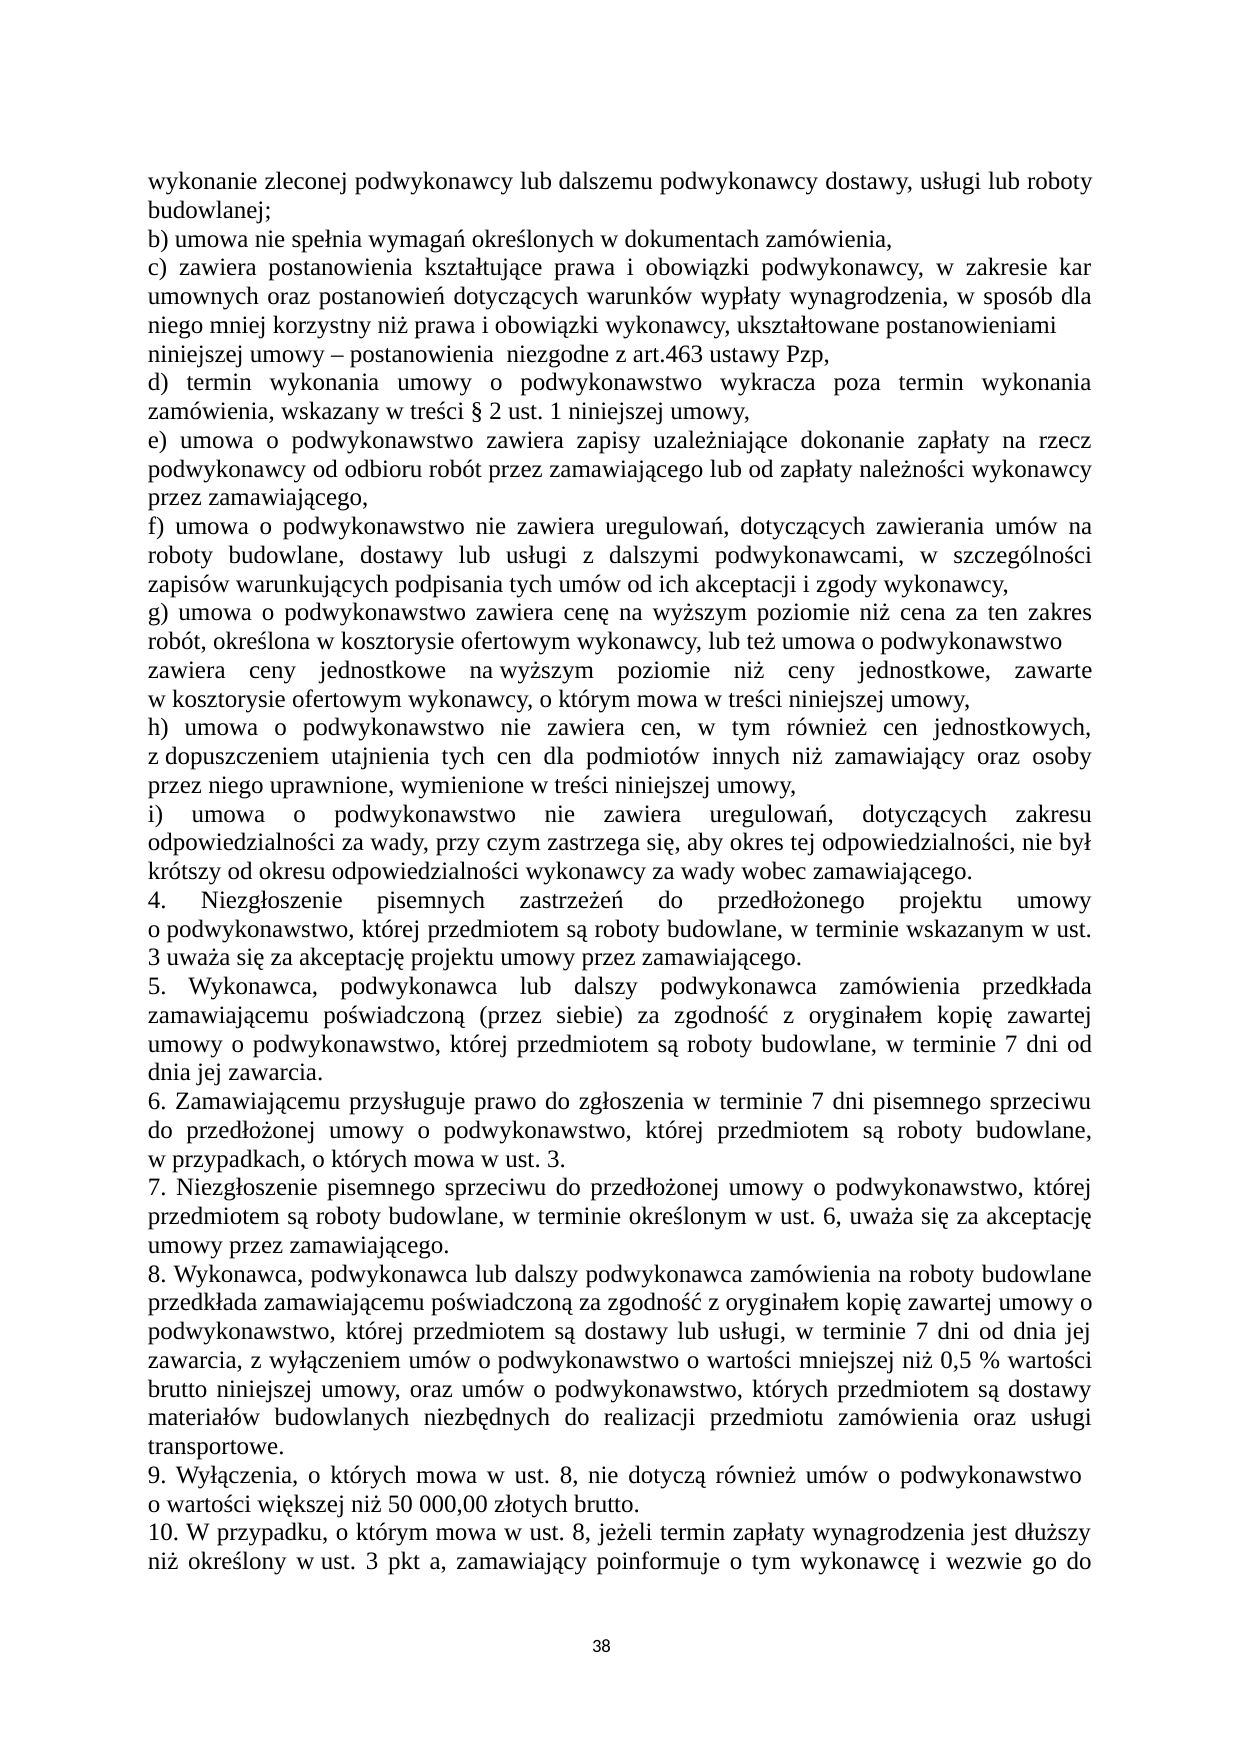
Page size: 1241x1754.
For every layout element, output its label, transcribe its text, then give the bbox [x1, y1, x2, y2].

text zawiera ceny jednostkowe na wyższym poziomie niż ceny jednostkowe, zawarte w kosztorysie ofertowym wykonawcy, o którym mowa w treści niniejszej umowy, [148, 655, 1093, 712]
text niniejszej umowy – postanowienia niezgodne z art.463 ustawy Pzp, [148, 339, 1093, 367]
text h) umowa o podwykonawstwo nie zawiera cen, w tym również cen jednostkowych, z dopuszczeniem utajnienia tych cen dla podmiotów innych niż zamawiający oraz osoby przez niego uprawnione, wymienione w treści niniejszej umowy, [148, 712, 1093, 799]
text 6. Zamawiającemu przysługuje prawo do zgłoszenia w terminie 7 dni pisemnego sprzeciwu do przedłożonej umowy o podwykonawstwo, której przedmiotem są roboty budowlane, w przypadkach, o których mowa w ust. 3. [148, 1086, 1093, 1172]
text 10. W przypadku, o którym mowa w ust. 8, jeżeli termin zapłaty wynagrodzenia jest dłuższy niż określony w ust. 3 pkt a, zamawiający poinformuje o tym wykonawcę i wezwie go do [148, 1517, 1093, 1575]
text b) umowa nie spełnia wymagań określonych w dokumentach zamówienia, [148, 224, 1093, 252]
text e) umowa o podwykonawstwo zawiera zapisy uzależniające dokonanie zapłaty na rzecz podwykonawcy od odbioru robót przez zamawiającego lub od zapłaty należności wykonawcy przez zamawiającego, [148, 425, 1093, 511]
text 8. Wykonawca, podwykonawca lub dalszy podwykonawca zamówienia na roboty budowlane przedkłada zamawiającemu poświadczoną za zgodność z oryginałem kopię zawartej umowy o podwykonawstwo, której przedmiotem są dostawy lub usługi, w terminie 7 dni od dnia jej zawarcia, z wyłączeniem umów o podwykonawstwo o wartości mniejszej niż 0,5 % wartości brutto niniejszej umowy, oraz umów o podwykonawstwo, których przedmiotem są dostawy materiałów budowlanych niezbędnych do realizacji przedmiotu zamówienia oraz usługi transportowe. [148, 1259, 1093, 1460]
text f) umowa o podwykonawstwo nie zawiera uregulowań, dotyczących zawierania umów na roboty budowlane, dostawy lub usługi z dalszymi podwykonawcami, w szczególności zapisów warunkujących podpisania tych umów od ich akceptacji i zgody wykonawcy, [148, 511, 1093, 597]
text 7. Niezgłoszenie pisemnego sprzeciwu do przedłożonej umowy o podwykonawstwo, której przedmiotem są roboty budowlane, w terminie określonym w ust. 6, uważa się za akceptację umowy przez zamawiającego. [148, 1172, 1093, 1259]
text g) umowa o podwykonawstwo zawiera cenę na wyższym poziomie niż cena za ten zakres robót, określona w kosztorysie ofertowym wykonawcy, lub też umowa o podwykonawstwo [148, 597, 1093, 655]
text d) termin wykonania umowy o podwykonawstwo wykracza poza termin wykonania zamówienia, wskazany w treści § 2 ust. 1 niniejszej umowy, [148, 367, 1093, 425]
text i) umowa o podwykonawstwo nie zawiera uregulowań, dotyczących zakresu odpowiedzialności za wady, przy czym zastrzega się, aby okres tej odpowiedzialności, nie był krótszy od okresu odpowiedzialności wykonawcy za wady wobec zamawiającego. [148, 799, 1093, 885]
text 5. Wykonawca, podwykonawca lub dalszy podwykonawca zamówienia przedkłada zamawiającemu poświadczoną (przez siebie) za zgodność z oryginałem kopię zawartej umowy o podwykonawstwo, której przedmiotem są roboty budowlane, w terminie 7 dni od dnia jej zawarcia. [148, 971, 1093, 1086]
text wykonanie zleconej podwykonawcy lub dalszemu podwykonawcy dostawy, usługi lub roboty budowlanej; [148, 166, 1093, 224]
text 9. Wyłączenia, o których mowa w ust. 8, nie dotyczą również umów o podwykonawstwo o wartości większej niż 50 000,00 złotych brutto. [148, 1460, 1093, 1517]
text 4. Niezgłoszenie pisemnych zastrzeżeń do przedłożonego projektu umowy o podwykonawstwo, której przedmiotem są roboty budowlane, w terminie wskazanym w ust. 3 uważa się za akceptację projektu umowy przez zamawiającego. [148, 885, 1093, 971]
text c) zawiera postanowienia kształtujące prawa i obowiązki podwykonawcy, w zakresie kar umownych oraz postanowień dotyczących warunków wypłaty wynagrodzenia, w sposób dla niego mniej korzystny niż prawa i obowiązki wykonawcy, ukształtowane postanowieniami [148, 252, 1093, 339]
